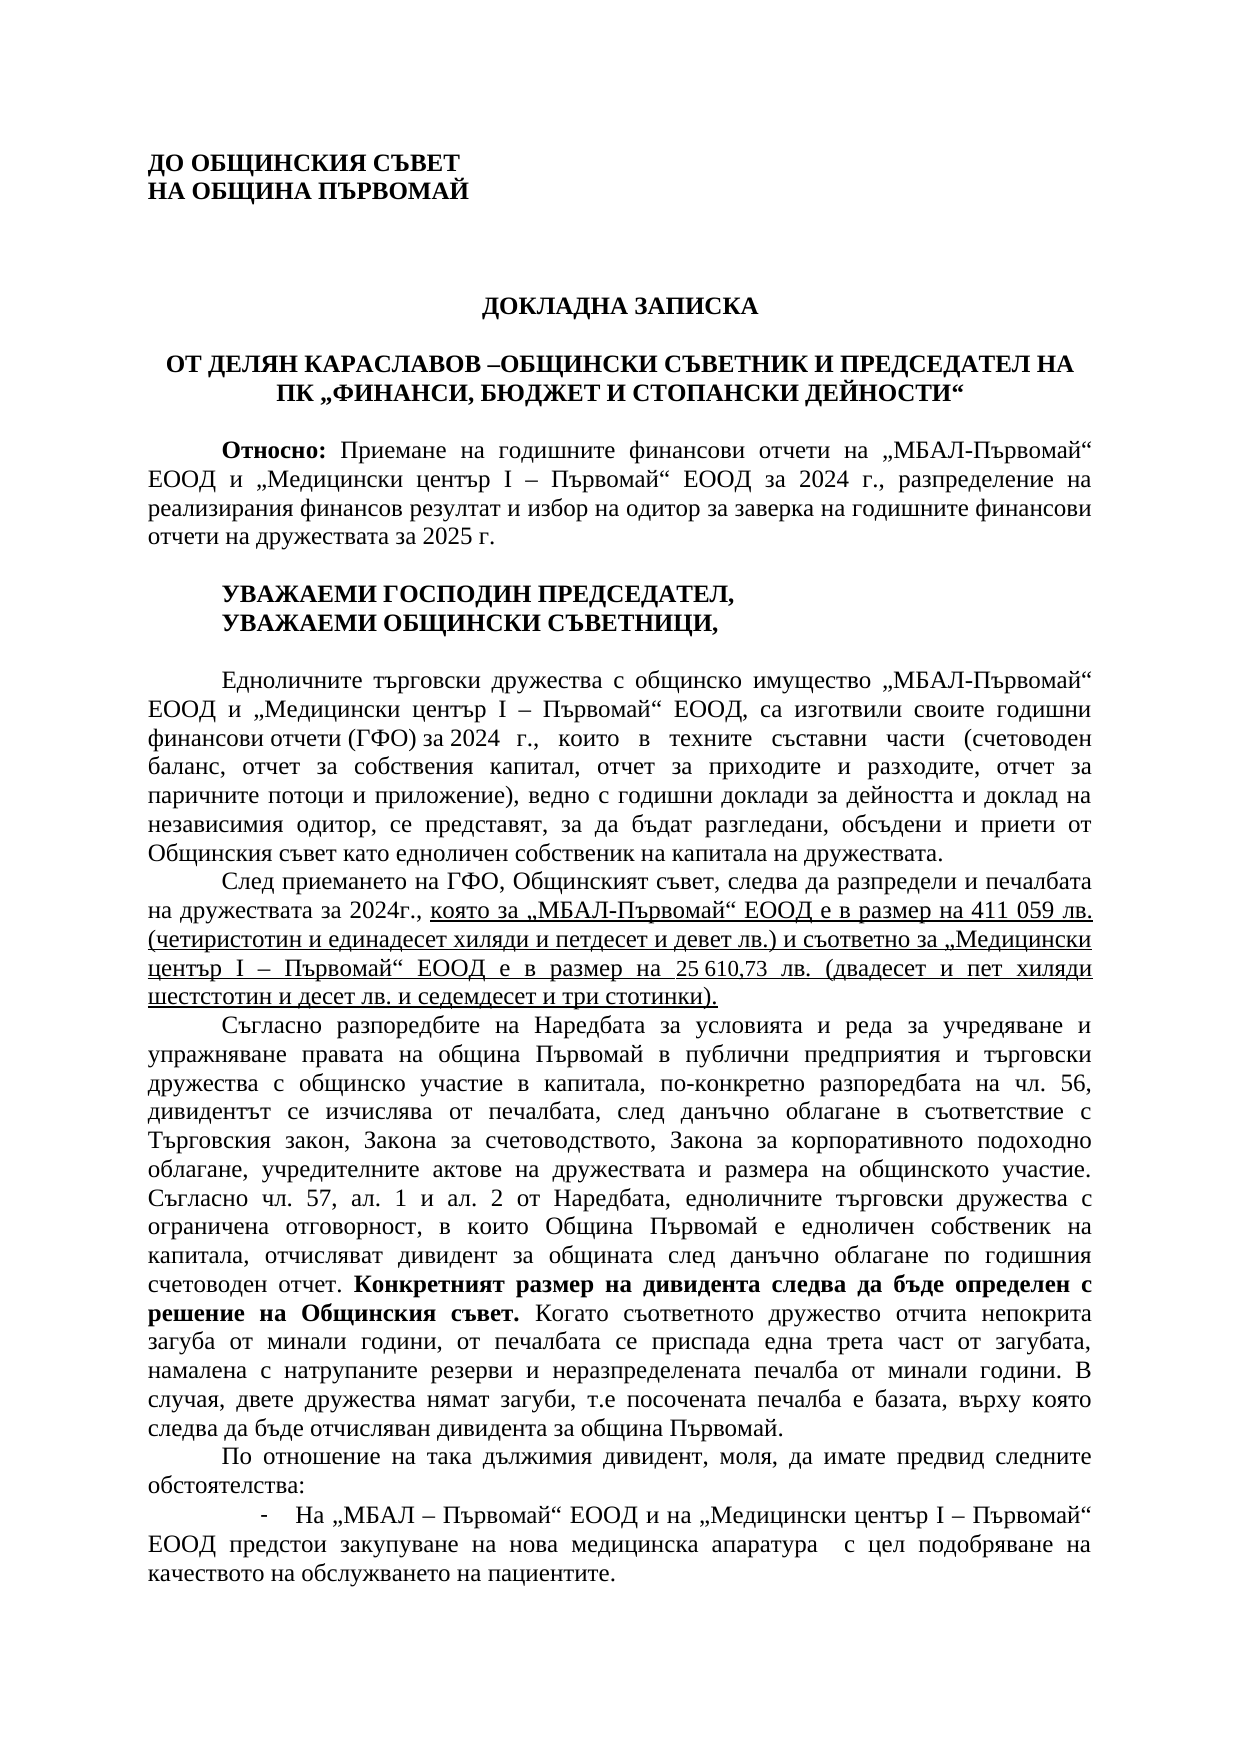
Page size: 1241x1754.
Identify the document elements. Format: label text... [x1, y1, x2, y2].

text НА ОБЩИНА ПЪРВОМАЙ [148, 176, 1093, 205]
text шестстотин и десет лв. и седемдесет и три стотинки). [148, 979, 1093, 1010]
text След приемането на ГФО, Общинският съвет, следва да разпредели и печалбата на дружествата за 2024г., която за „МБАЛ-Първомай“ ЕООД е в размер на 411 059 лв. (четиристотин и единадесет хиляди и петдесет и девет лв.) и съответно за „Медицински център I – Първомай“ ЕООД е в размер на 25 610,73 лв. (двадесет и пет хиляди [148, 866, 1093, 978]
text УВАЖАЕМИ ОБЩИНСКИ СЪВЕТНИЦИ, [148, 608, 1093, 636]
text Едноличните търговски дружества с общинско имущество „МБАЛ-Първомай“ ЕООД и „Медицински център I – Първомай“ ЕООД, са изготвили своите годишни финансови отчети (ГФО) за 2024 г., които в техните съставни части (счетоводен баланс, отчет за собствения капитал, отчет за приходите и разходите, отчет за паричните потоци и приложение), ведно с годишни доклади за дейността и доклад на независимия одитор, се представят, за да бъдат разгледани, обсъдени и приети от Общинския съвет като едноличен собственик на капитала на дружествата. [148, 665, 1093, 866]
text ОТ ДЕЛЯН КАРАСЛАВОВ –ОБЩИНСКИ СЪВЕТНИК И ПРЕДСЕДАТЕЛ НА ПК „ФИНАНСИ, БЮДЖЕТ И СТОПАНСКИ ДЕЙНОСТИ“ [148, 349, 1093, 406]
text ДОКЛАДНА ЗАПИСКА [148, 291, 1093, 320]
text Съгласно разпоредбите на Наредбата за условията и реда за учредяване и упражняване правата на община Първомай в публични предприятия и търговски дружества с общинско участие в капитала, по-конкретно разпоредбата на чл. 56, дивидентът се изчислява от печалбата, след данъчно облагане в съответствие с Търговския закон, Закона за счетоводството, Закона за корпоративното подоходно облагане, учредителните актове на дружествата и размера на общинското участие. Съгласно чл. 57, ал. 1 и ал. 2 от Наредбата, едноличните търговски дружества с ограничена отговорност, в които Община Първомай е едноличен собственик на капитала, отчисляват дивидент за общината след данъчно облагане по годишния счетоводен отчет. Конкретният размер на дивидента следва да бъде определен с решение на Общинския съвет. Когато съответното дружество отчита непокрита загуба от минали години, от печалбата се приспада една трета част от загубата, намалена с натрупаните резерви и неразпределената печалба от минали години. В случая, двете дружества нямат загуби, т.е посочената печалба е базата, върху която следва да бъде отчисляван дивидента за община Първомай. [148, 1010, 1093, 1441]
list На „МБАЛ – Първомай“ ЕООД и на „Медицински център I – Първомай“ ЕООД предстои закупуване на нова медицинска апаратура с цел подобряване на качеството на обслужването на пациентите. [148, 1499, 1093, 1587]
text Относно: Приемане на годишните финансови отчети на „МБАЛ-Първомай“ ЕООД и „Медицински център I – Първомай“ ЕООД за 2024 г., разпределение на реализирания финансов резултат и избор на одитор за заверка на годишните финансови отчети на дружествата за 2025 г. [148, 435, 1093, 550]
text По отношение на така дължимия дивидент, моля, да имате предвид следните обстоятелства: [148, 1441, 1093, 1499]
text УВАЖАЕМИ ГОСПОДИН ПРЕДСЕДАТЕЛ, [148, 579, 1093, 608]
text ДО ОБЩИНСКИЯ СЪВЕТ [148, 148, 1093, 176]
